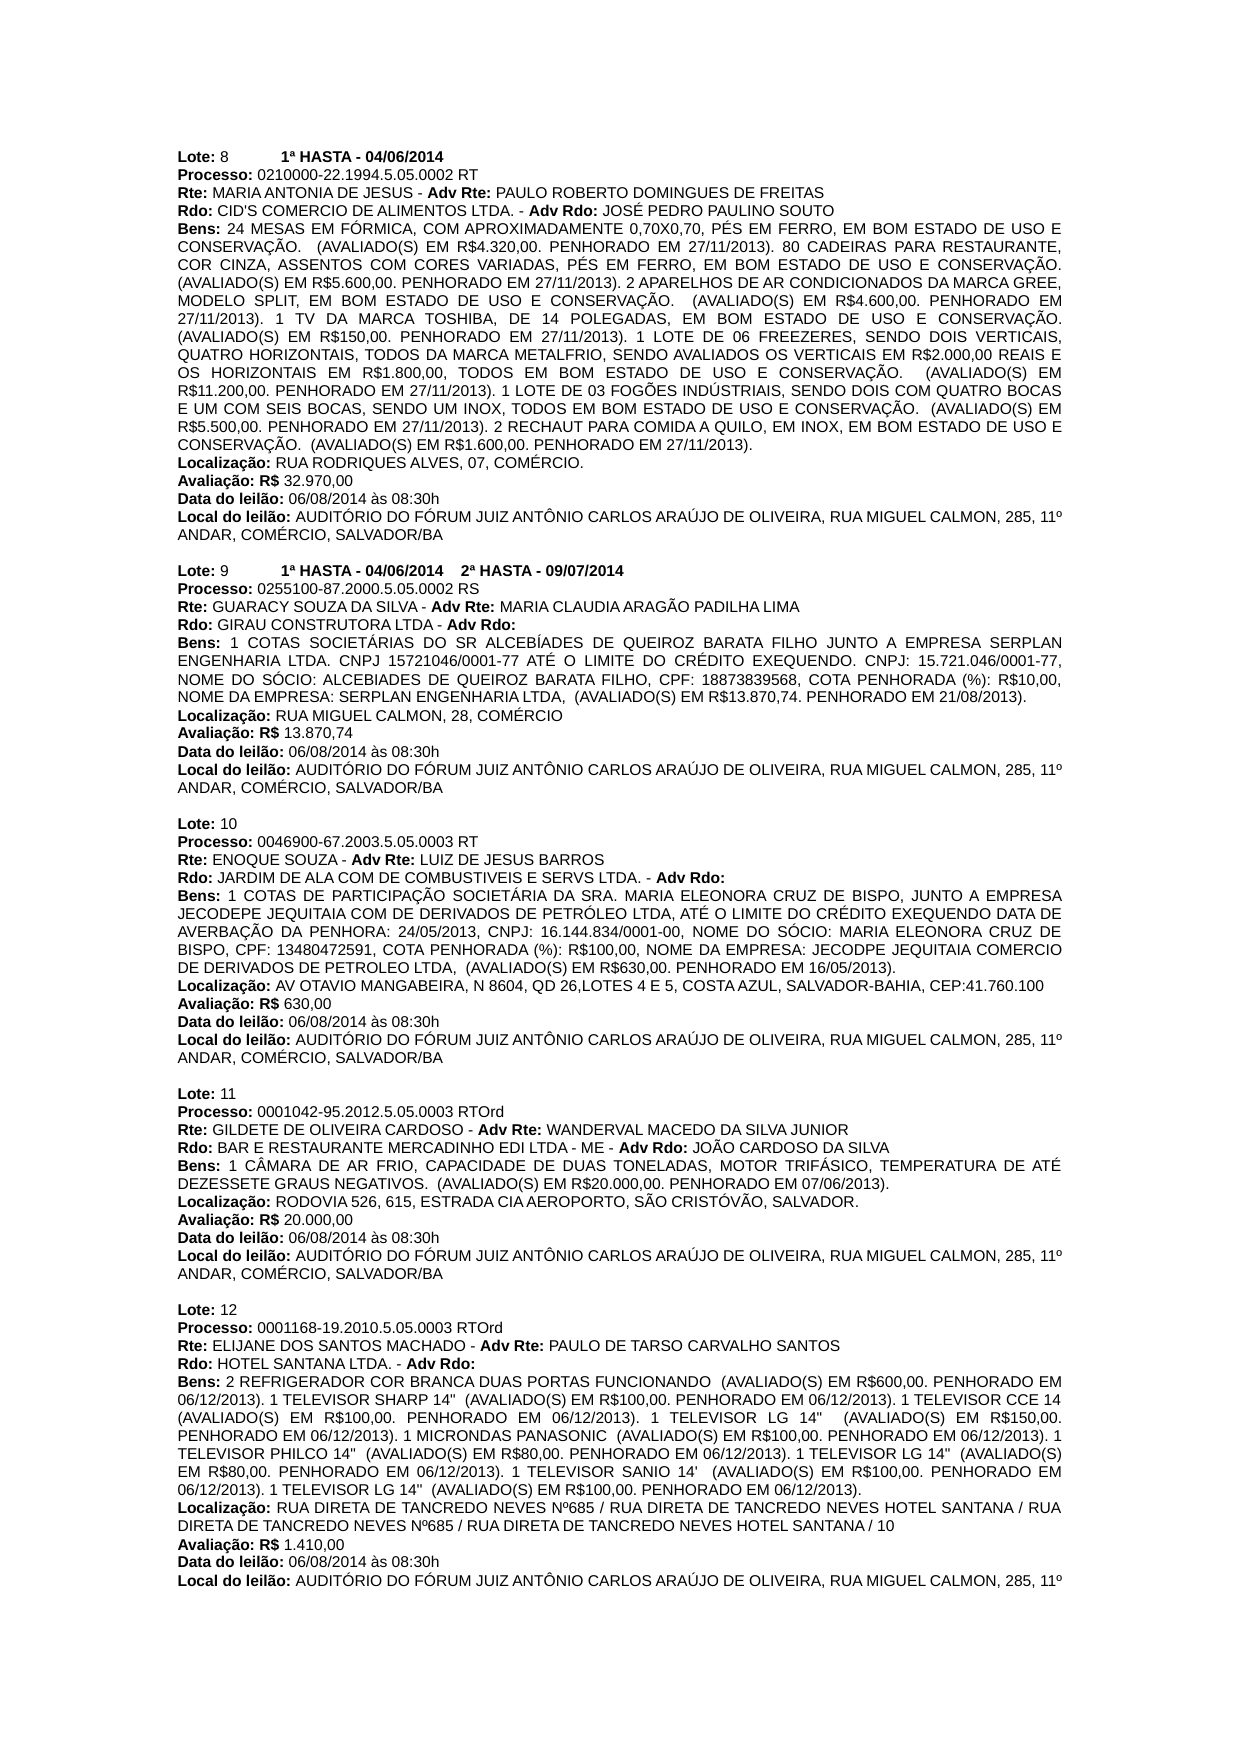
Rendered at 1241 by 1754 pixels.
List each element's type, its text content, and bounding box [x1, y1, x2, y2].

text Localização: RODOVIA 526, 615, ESTRADA CIA AEROPORTO, SÃO CRISTÓVÃO, SALVADOR. [177, 1193, 1063, 1211]
text Rdo: HOTEL SANTANA LTDA. - Adv Rdo: [177, 1355, 1063, 1373]
text Avaliação: R$ 20.000,00 [177, 1211, 1063, 1229]
text Localização: RUA RODRIQUES ALVES, 07, COMÉRCIO. [177, 454, 1063, 472]
text Localização: AV OTAVIO MANGABEIRA, N 8604, QD 26,LOTES 4 E 5, COSTA AZUL, SALVADOR-BAHIA, CEP:41.760.100 [177, 977, 1063, 994]
text Avaliação: R$ 630,00 [177, 994, 1063, 1013]
text Data do leilão: 06/08/2014 às 08:30h [177, 490, 1063, 508]
text Data do leilão: 06/08/2014 às 08:30h [177, 1013, 1063, 1031]
text Localização: RUA DIRETA DE TANCREDO NEVES Nº685 / RUA DIRETA DE TANCREDO NEVES HOTEL SANTANA / RUA DIRETA DE TANCREDO NEVES Nº685 / RUA DIRETA DE TANCREDO NEVES HOTEL SANTANA / 10 [177, 1499, 1063, 1535]
text Rte: MARIA ANTONIA DE JESUS - Adv Rte: PAULO ROBERTO DOMINGUES DE FREITAS [177, 184, 1063, 202]
text Local do leilão: AUDITÓRIO DO FÓRUM JUIZ ANTÔNIO CARLOS ARAÚJO DE OLIVEIRA, RUA MIGUEL CALMON, 285, 11º ANDAR, COMÉRCIO, SALVADOR/BA [177, 508, 1063, 544]
text Bens: 2 REFRIGERADOR COR BRANCA DUAS PORTAS FUNCIONANDO (AVALIADO(S) EM R$600,00. PENHORADO EM 06/12/2013). 1 TELEVISOR SHARP 14" (AVALIADO(S) EM R$100,00. PENHORADO EM 06/12/2013). 1 TELEVISOR CCE 14 (AVALIADO(S) EM R$100,00. PENHORADO EM 06/12/2013). 1 TELEVISOR LG 14" (AVALIADO(S) EM R$150,00. PENHORADO EM 06/12/2013). 1 MICRONDAS PANASONIC (AVALIADO(S) EM R$100,00. PENHORADO EM 06/12/2013). 1 TELEVISOR PHILCO 14" (AVALIADO(S) EM R$80,00. PENHORADO EM 06/12/2013). 1 TELEVISOR LG 14" (AVALIADO(S) EM R$80,00. PENHORADO EM 06/12/2013). 1 TELEVISOR SANIO 14' (AVALIADO(S) EM R$100,00. PENHORADO EM 06/12/2013). 1 TELEVISOR LG 14'' (AVALIADO(S) EM R$100,00. PENHORADO EM 06/12/2013). [177, 1373, 1063, 1499]
text Bens: 24 MESAS EM FÓRMICA, COM APROXIMADAMENTE 0,70X0,70, PÉS EM FERRO, EM BOM ESTADO DE USO E CONSERVAÇÃO. (AVALIADO(S) EM R$4.320,00. PENHORADO EM 27/11/2013). 80 CADEIRAS PARA RESTAURANTE, COR CINZA, ASSENTOS COM CORES VARIADAS, PÉS EM FERRO, EM BOM ESTADO DE USO E CONSERVAÇÃO. (AVALIADO(S) EM R$5.600,00. PENHORADO EM 27/11/2013). 2 APARELHOS DE AR CONDICIONADOS DA MARCA GREE, MODELO SPLIT, EM BOM ESTADO DE USO E CONSERVAÇÃO. (AVALIADO(S) EM R$4.600,00. PENHORADO EM 27/11/2013). 1 TV DA MARCA TOSHIBA, DE 14 POLEGADAS, EM BOM ESTADO DE USO E CONSERVAÇÃO. (AVALIADO(S) EM R$150,00. PENHORADO EM 27/11/2013). 1 LOTE DE 06 FREEZERES, SENDO DOIS VERTICAIS, QUATRO HORIZONTAIS, TODOS DA MARCA METALFRIO, SENDO AVALIADOS OS VERTICAIS EM R$2.000,00 REAIS E OS HORIZONTAIS EM R$1.800,00, TODOS EM BOM ESTADO DE USO E CONSERVAÇÃO. (AVALIADO(S) EM R$11.200,00. PENHORADO EM 27/11/2013). 1 LOTE DE 03 FOGÕES INDÚSTRIAIS, SENDO DOIS COM QUATRO BOCAS E UM COM SEIS BOCAS, SENDO UM INOX, TODOS EM BOM ESTADO DE USO E CONSERVAÇÃO. (AVALIADO(S) EM R$5.500,00. PENHORADO EM 27/11/2013). 2 RECHAUT PARA COMIDA A QUILO, EM INOX, EM BOM ESTADO DE USO E CONSERVAÇÃO. (AVALIADO(S) EM R$1.600,00. PENHORADO EM 27/11/2013). [177, 220, 1063, 454]
text Bens: 1 CÂMARA DE AR FRIO, CAPACIDADE DE DUAS TONELADAS, MOTOR TRIFÁSICO, TEMPERATURA DE ATÉ DEZESSETE GRAUS NEGATIVOS. (AVALIADO(S) EM R$20.000,00. PENHORADO EM 07/06/2013). [177, 1157, 1063, 1193]
text Avaliação: R$ 13.870,74 [177, 724, 1063, 742]
text Rte: ELIJANE DOS SANTOS MACHADO - Adv Rte: PAULO DE TARSO CARVALHO SANTOS [177, 1337, 1063, 1355]
text Local do leilão: AUDITÓRIO DO FÓRUM JUIZ ANTÔNIO CARLOS ARAÚJO DE OLIVEIRA, RUA MIGUEL CALMON, 285, 11º ANDAR, COMÉRCIO, SALVADOR/BA [177, 760, 1063, 796]
text Local do leilão: AUDITÓRIO DO FÓRUM JUIZ ANTÔNIO CARLOS ARAÚJO DE OLIVEIRA, RUA MIGUEL CALMON, 285, 11º ANDAR, COMÉRCIO, SALVADOR/BA [177, 1247, 1063, 1283]
text Processo: 0210000-22.1994.5.05.0002 RT [177, 166, 1063, 184]
text Avaliação: R$ 1.410,00 [177, 1535, 1063, 1553]
text Lote: 12 [177, 1301, 1063, 1319]
text Bens: 1 COTAS SOCIETÁRIAS DO SR ALCEBÍADES DE QUEIROZ BARATA FILHO JUNTO A EMPRESA SERPLAN ENGENHARIA LTDA. CNPJ 15721046/0001-77 ATÉ O LIMITE DO CRÉDITO EXEQUENDO. CNPJ: 15.721.046/0001-77, NOME DO SÓCIO: ALCEBIADES DE QUEIROZ BARATA FILHO, CPF: 18873839568, COTA PENHORADA (%): R$10,00, NOME DA EMPRESA: SERPLAN ENGENHARIA LTDA, (AVALIADO(S) EM R$13.870,74. PENHORADO EM 21/08/2013). [177, 634, 1063, 706]
text Processo: 0001168-19.2010.5.05.0003 RTOrd [177, 1319, 1063, 1337]
text Rdo: JARDIM DE ALA COM DE COMBUSTIVEIS E SERVS LTDA. - Adv Rdo: [177, 868, 1063, 886]
text Avaliação: R$ 32.970,00 [177, 472, 1063, 490]
text Processo: 0001042-95.2012.5.05.0003 RTOrd [177, 1103, 1063, 1121]
text Lote: 11 [177, 1085, 1063, 1103]
text Data do leilão: 06/08/2014 às 08:30h [177, 1229, 1063, 1247]
text Rdo: GIRAU CONSTRUTORA LTDA - Adv Rdo: [177, 616, 1063, 634]
text Processo: 0046900-67.2003.5.05.0003 RT [177, 832, 1063, 850]
text Data do leilão: 06/08/2014 às 08:30h [177, 1553, 1063, 1571]
text Data do leilão: 06/08/2014 às 08:30h [177, 742, 1063, 760]
text Local do leilão: AUDITÓRIO DO FÓRUM JUIZ ANTÔNIO CARLOS ARAÚJO DE OLIVEIRA, RUA MIGUEL CALMON, 285, 11º [177, 1571, 1063, 1589]
text Local do leilão: AUDITÓRIO DO FÓRUM JUIZ ANTÔNIO CARLOS ARAÚJO DE OLIVEIRA, RUA MIGUEL CALMON, 285, 11º ANDAR, COMÉRCIO, SALVADOR/BA [177, 1031, 1063, 1067]
text Bens: 1 COTAS DE PARTICIPAÇÃO SOCIETÁRIA DA SRA. MARIA ELEONORA CRUZ DE BISPO, JUNTO A EMPRESA JECODEPE JEQUITAIA COM DE DERIVADOS DE PETRÓLEO LTDA, ATÉ O LIMITE DO CRÉDITO EXEQUENDO DATA DE AVERBAÇÃO DA PENHORA: 24/05/2013, CNPJ: 16.144.834/0001-00, NOME DO SÓCIO: MARIA ELEONORA CRUZ DE BISPO, CPF: 13480472591, COTA PENHORADA (%): R$100,00, NOME DA EMPRESA: JECODPE JEQUITAIA COMERCIO DE DERIVADOS DE PETROLEO LTDA, (AVALIADO(S) EM R$630,00. PENHORADO EM 16/05/2013). [177, 886, 1063, 977]
text Rte: GUARACY SOUZA DA SILVA - Adv Rte: MARIA CLAUDIA ARAGÃO PADILHA LIMA [177, 598, 1063, 616]
text Lote: 9 1ª HASTA - 04/06/2014 2ª HASTA - 09/07/2014 [177, 562, 1063, 580]
text Lote: 8 1ª HASTA - 04/06/2014 [177, 148, 1063, 166]
text Rdo: CID'S COMERCIO DE ALIMENTOS LTDA. - Adv Rdo: JOSÉ PEDRO PAULINO SOUTO [177, 202, 1063, 220]
text Rte: GILDETE DE OLIVEIRA CARDOSO - Adv Rte: WANDERVAL MACEDO DA SILVA JUNIOR [177, 1121, 1063, 1139]
text Processo: 0255100-87.2000.5.05.0002 RS [177, 580, 1063, 598]
text Rte: ENOQUE SOUZA - Adv Rte: LUIZ DE JESUS BARROS [177, 850, 1063, 868]
text Lote: 10 [177, 814, 1063, 832]
text Rdo: BAR E RESTAURANTE MERCADINHO EDI LTDA - ME - Adv Rdo: JOÃO CARDOSO DA SILVA [177, 1139, 1063, 1157]
text Localização: RUA MIGUEL CALMON, 28, COMÉRCIO [177, 706, 1063, 724]
